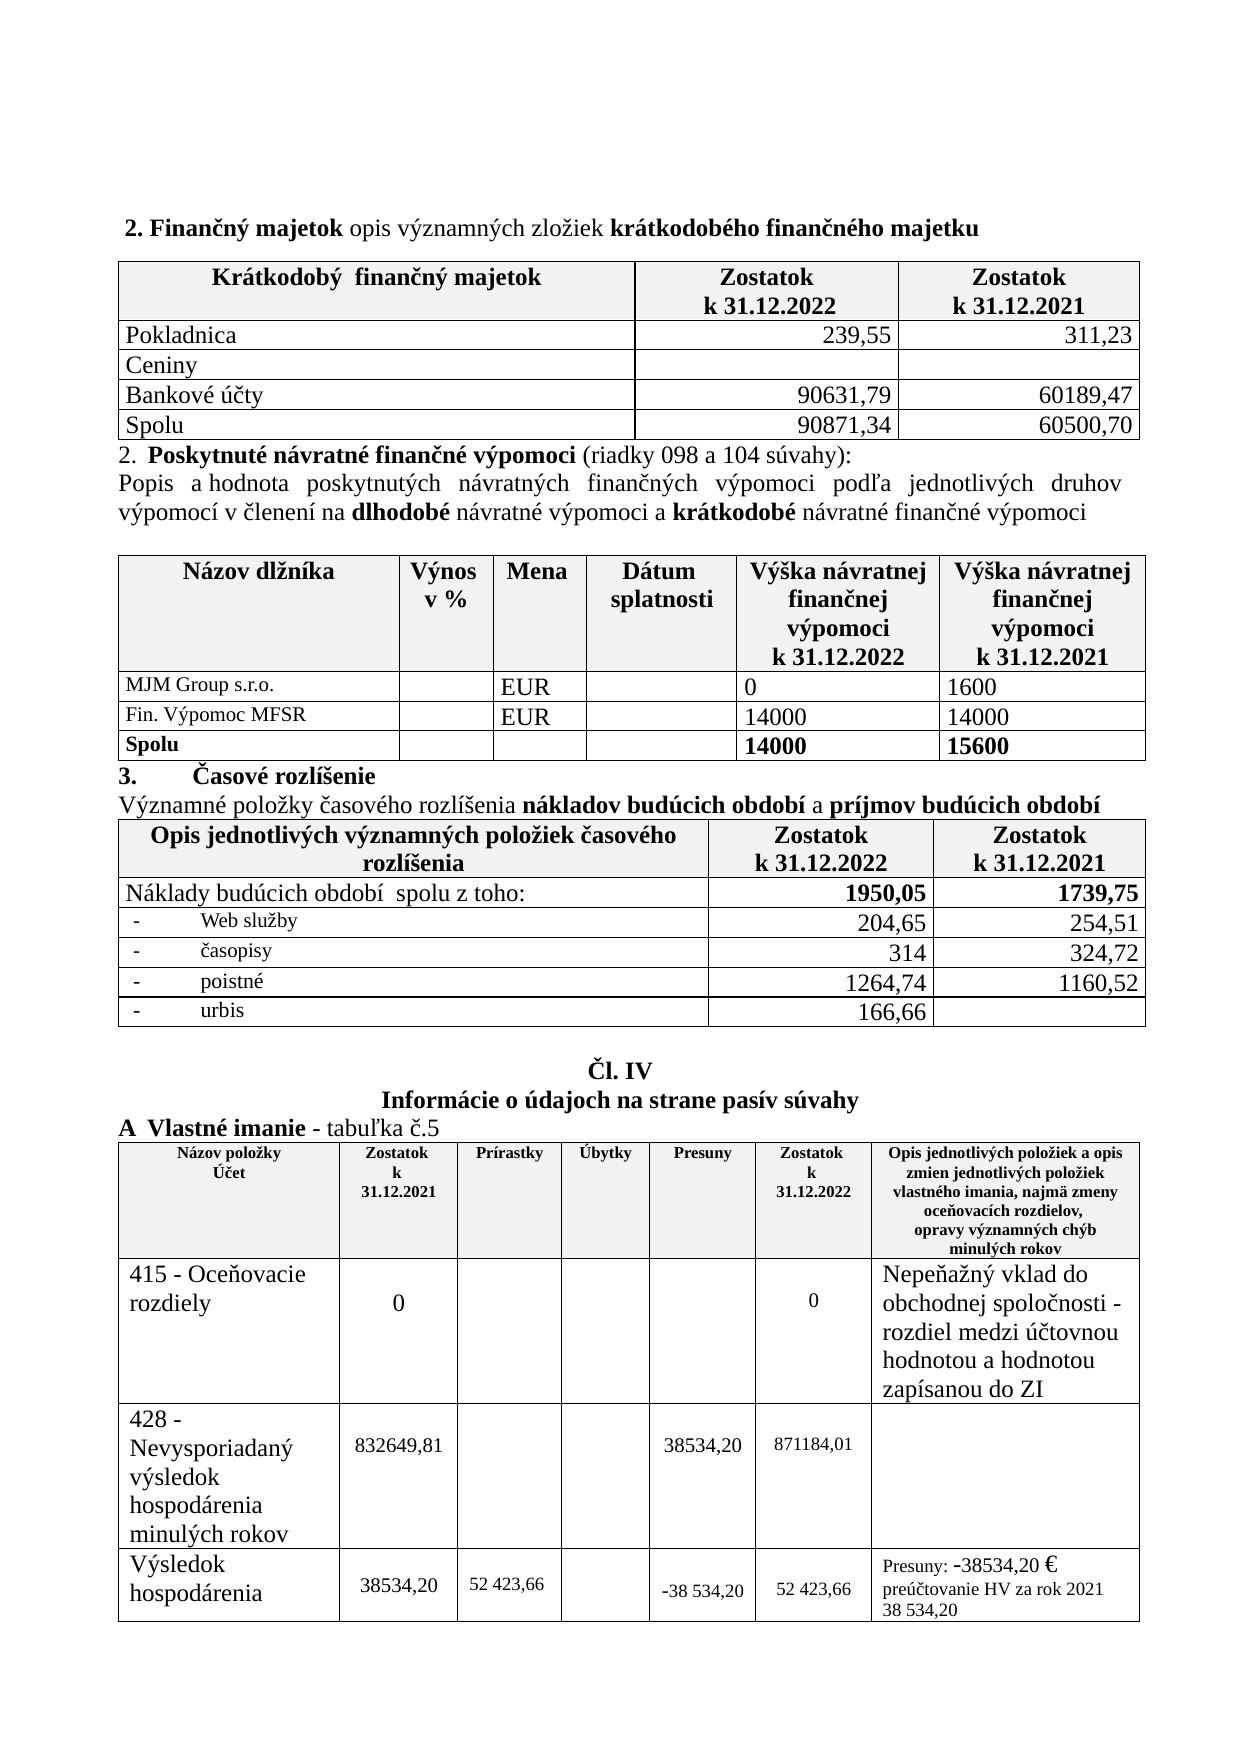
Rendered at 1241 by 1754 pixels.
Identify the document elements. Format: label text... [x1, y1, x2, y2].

table_cell EUR [494, 702, 586, 730]
table_header Zostatok k 31.12.2021 [934, 820, 1145, 877]
table_cell [587, 702, 736, 730]
table_cell 0 [756, 1259, 871, 1403]
table_cell 254,51 [934, 908, 1145, 937]
table_cell 1739,75 [934, 878, 1145, 907]
table_cell [636, 350, 898, 379]
table_cell [458, 1404, 561, 1548]
table_cell 239,55 [636, 321, 898, 349]
table_cell 1950,05 [709, 878, 933, 907]
table_cell Spolu [119, 731, 399, 760]
table_header Názov dlžníka [119, 556, 399, 671]
table_cell 0 [340, 1259, 457, 1403]
table_cell [872, 1404, 1139, 1548]
table_cell EUR [494, 672, 586, 701]
table_cell [562, 1404, 649, 1548]
table_cell Web služby [119, 908, 708, 937]
list Časové rozlíšenie [118, 761, 1122, 790]
text A Vlastné imanie - tabuľka č.5 [118, 1113, 1122, 1142]
table_cell [899, 350, 1139, 379]
text Informácie o údajoch na strane pasív súvahy [118, 1085, 1122, 1113]
table_cell 314 [709, 938, 933, 967]
table_header Výška návratnej finančnej výpomoci k 31.12.2022 [737, 556, 939, 671]
table_header Prírastky [458, 1143, 561, 1258]
table_cell Nepeňažný vklad do obchodnej spoločnosti - rozdiel medzi účtovnou hodnotou a hodnotou zapísanou do ZI [872, 1259, 1139, 1403]
table_cell urbis [119, 998, 708, 1026]
table_header Zostatok k 31.12.2021 [899, 262, 1139, 319]
table_cell 14000 [737, 731, 939, 760]
table_header Opis jednotlivých významných položiek časového rozlíšenia [119, 820, 708, 877]
table_cell [562, 1259, 649, 1403]
table_cell 60500,70 [899, 410, 1139, 439]
table_header Dátum splatnosti [587, 556, 736, 671]
text 2. Finančný majetok opis významných zložiek krátkodobého finančného majetku [118, 213, 1122, 242]
table_header Krátkodobý finančný majetok [119, 262, 634, 319]
table_cell [494, 731, 586, 760]
table_cell 204,65 [709, 908, 933, 937]
table_cell Ceniny [119, 350, 634, 379]
table_cell 38534,20 [340, 1549, 457, 1621]
table_cell 871184,01 [756, 1404, 871, 1548]
table_cell [934, 998, 1145, 1026]
table_cell Spolu [119, 410, 634, 439]
table_header Výška návratnej finančnej výpomoci k 31.12.2021 [940, 556, 1145, 671]
table_cell 90631,79 [636, 380, 898, 409]
table_cell [400, 702, 493, 730]
table_cell 38534,20 [650, 1404, 755, 1548]
text Významné položky časového rozlíšenia nákladov budúcich období a príjmov budúcich období [118, 790, 1122, 819]
table_cell 60189,47 [899, 380, 1139, 409]
table_cell 0 [737, 672, 939, 701]
table_cell -38 534,20 [650, 1549, 755, 1621]
table_cell Výsledok hospodárenia [119, 1549, 339, 1621]
table_cell Pokladnica [119, 321, 634, 349]
table_cell poistné [119, 968, 708, 996]
table_header Výnos v % [400, 556, 493, 671]
table_cell 52 423,66 [458, 1549, 561, 1621]
table_cell 1160,52 [934, 968, 1145, 996]
table_cell 15600 [940, 731, 1145, 760]
table_cell 832649,81 [340, 1404, 457, 1548]
table_cell [400, 731, 493, 760]
table_cell [562, 1549, 649, 1621]
table_cell Náklady budúcich období spolu z toho: [119, 878, 708, 907]
table_cell 166,66 [709, 998, 933, 1026]
table_cell 52 423,66 [756, 1549, 871, 1621]
table_cell [458, 1259, 561, 1403]
table_header Názov položky Účet [119, 1143, 339, 1258]
list Poskytnuté návratné finančné výpomoci (riadky 098 a 104 súvahy): [118, 440, 1122, 468]
table_header Zostatok k 31.12.2021 [340, 1143, 457, 1258]
table_cell Presuny: -38534,20 € preúčtovanie HV za rok 2021 38 534,20 [872, 1549, 1139, 1621]
table_cell Bankové účty [119, 380, 634, 409]
table_cell [650, 1259, 755, 1403]
table_cell 324,72 [934, 938, 1145, 967]
table_header Zostatok k 31.12.2022 [756, 1143, 871, 1258]
table_cell 14000 [940, 702, 1145, 730]
table_header Presuny [650, 1143, 755, 1258]
table_cell [587, 672, 736, 701]
table_cell 14000 [737, 702, 939, 730]
table_cell 1264,74 [709, 968, 933, 996]
table_header Úbytky [562, 1143, 649, 1258]
table_cell 90871,34 [636, 410, 898, 439]
table_header Mena [494, 556, 586, 671]
text Čl. IV [118, 1056, 1122, 1085]
table_header Zostatok k 31.12.2022 [636, 262, 898, 319]
table_cell MJM Group s.r.o. [119, 672, 399, 701]
table_cell časopisy [119, 938, 708, 967]
table_cell 415 - Oceňovacie rozdiely [119, 1259, 339, 1403]
table_cell [587, 731, 736, 760]
table_header Zostatok k 31.12.2022 [709, 820, 933, 877]
text Popis a hodnota poskytnutých návratných finančných výpomoci podľa jednotlivých druhov výpomocí v členení na dlhodobé návratné výpomoci a krátkodobé návratné finančné výpomoci [118, 468, 1122, 526]
table_cell 1600 [940, 672, 1145, 701]
table_cell Fin. Výpomoc MFSR [119, 702, 399, 730]
table_cell [400, 672, 493, 701]
table_header Opis jednotlivých položiek a opis zmien jednotlivých položiek vlastného imania, najmä zmeny oceňovacích rozdielov, opravy významných chýb minulých rokov [872, 1143, 1139, 1258]
table_cell 311,23 [899, 321, 1139, 349]
table_cell 428 - Nevysporiadaný výsledok hospodárenia minulých rokov [119, 1404, 339, 1548]
